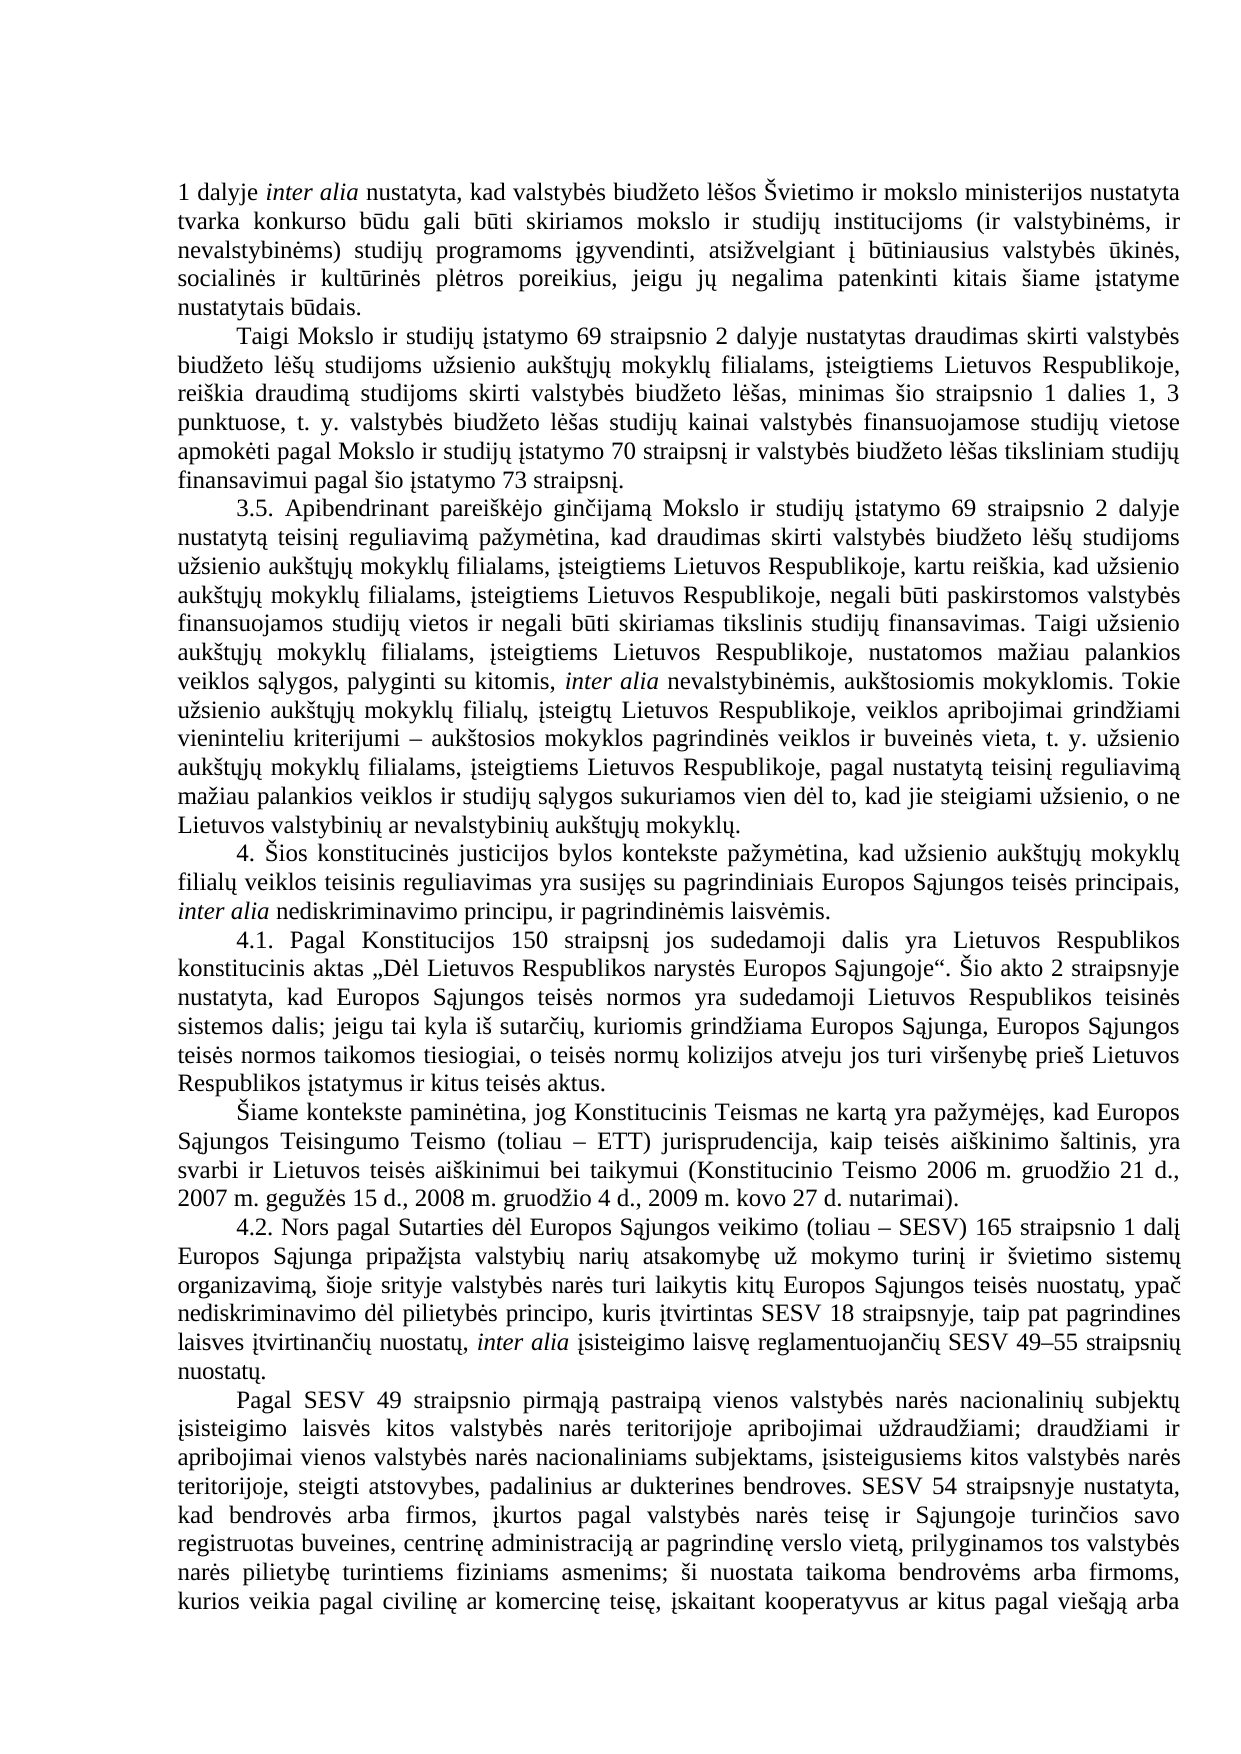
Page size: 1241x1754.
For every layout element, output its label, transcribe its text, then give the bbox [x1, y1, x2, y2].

text Šiame kontekste paminėtina, jog Konstitucinis Teismas ne kartą yra pažymėjęs, kad Europos Sąjungos Teisingumo Teismo (toliau – ETT) jurisprudencija, kaip teisės aiškinimo šaltinis, yra svarbi ir Lietuvos teisės aiškinimui bei taikymui (Konstitucinio Teismo 2006 m. gruodžio 21 d., 2007 m. gegužės 15 d., 2008 m. gruodžio 4 d., 2009 m. kovo 27 d. nutarimai). [177, 1097, 1181, 1212]
text Taigi Mokslo ir studijų įstatymo 69 straipsnio 2 dalyje nustatytas draudimas skirti valstybės biudžeto lėšų studijoms užsienio aukštųjų mokyklų filialams, įsteigtiems Lietuvos Respublikoje, reiškia draudimą studijoms skirti valstybės biudžeto lėšas, minimas šio straipsnio 1 dalies 1, 3 punktuose, t. y. valstybės biudžeto lėšas studijų kainai valstybės finansuojamose studijų vietose apmokėti pagal Mokslo ir studijų įstatymo 70 straipsnį ir valstybės biudžeto lėšas tiksliniam studijų finansavimui pagal šio įstatymo 73 straipsnį. [177, 321, 1181, 493]
text 3.5. Apibendrinant pareiškėjo ginčijamą Mokslo ir studijų įstatymo 69 straipsnio 2 dalyje nustatytą teisinį reguliavimą pažymėtina, kad draudimas skirti valstybės biudžeto lėšų studijoms užsienio aukštųjų mokyklų filialams, įsteigtiems Lietuvos Respublikoje, kartu reiškia, kad užsienio aukštųjų mokyklų filialams, įsteigtiems Lietuvos Respublikoje, negali būti paskirstomos valstybės finansuojamos studijų vietos ir negali būti skiriamas tikslinis studijų finansavimas. Taigi užsienio aukštųjų mokyklų filialams, įsteigtiems Lietuvos Respublikoje, nustatomos mažiau palankios veiklos sąlygos, palyginti su kitomis, inter alia nevalstybinėmis, aukštosiomis mokyklomis. Tokie užsienio aukštųjų mokyklų filialų, įsteigtų Lietuvos Respublikoje, veiklos apribojimai grindžiami vieninteliu kriterijumi – aukštosios mokyklos pagrindinės veiklos ir buveinės vieta, t. y. užsienio aukštųjų mokyklų filialams, įsteigtiems Lietuvos Respublikoje, pagal nustatytą teisinį reguliavimą mažiau palankios veiklos ir studijų sąlygos sukuriamos vien dėl to, kad jie steigiami užsienio, o ne Lietuvos valstybinių ar nevalstybinių aukštųjų mokyklų. [177, 493, 1181, 838]
text Pagal SESV 49 straipsnio pirmąją pastraipą vienos valstybės narės nacionalinių subjektų įsisteigimo laisvės kitos valstybės narės teritorijoje apribojimai uždraudžiami; draudžiami ir apribojimai vienos valstybės narės nacionaliniams subjektams, įsisteigusiems kitos valstybės narės teritorijoje, steigti atstovybes, padalinius ar dukterines bendroves. SESV 54 straipsnyje nustatyta, kad bendrovės arba firmos, įkurtos pagal valstybės narės teisę ir Sąjungoje turinčios savo registruotas buveines, centrinę administraciją ar pagrindinę verslo vietą, prilyginamos tos valstybės narės pilietybę turintiems fiziniams asmenims; ši nuostata taikoma bendrovėms arba firmoms, kurios veikia pagal civilinę ar komercinę teisę, įskaitant kooperatyvus ar kitus pagal viešąją arba [177, 1385, 1181, 1615]
text 4.1. Pagal Konstitucijos 150 straipsnį jos sudedamoji dalis yra Lietuvos Respublikos konstitucinis aktas „Dėl Lietuvos Respublikos narystės Europos Sąjungoje“. Šio akto 2 straipsnyje nustatyta, kad Europos Sąjungos teisės normos yra sudedamoji Lietuvos Respublikos teisinės sistemos dalis; jeigu tai kyla iš sutarčių, kuriomis grindžiama Europos Sąjunga, Europos Sąjungos teisės normos taikomos tiesiogiai, o teisės normų kolizijos atveju jos turi viršenybę prieš Lietuvos Respublikos įstatymus ir kitus teisės aktus. [177, 925, 1181, 1097]
text 4.2. Nors pagal Sutarties dėl Europos Sąjungos veikimo (toliau – SESV) 165 straipsnio 1 dalį Europos Sąjunga pripažįsta valstybių narių atsakomybę už mokymo turinį ir švietimo sistemų organizavimą, šioje srityje valstybės narės turi laikytis kitų Europos Sąjungos teisės nuostatų, ypač nediskriminavimo dėl pilietybės principo, kuris įtvirtintas SESV 18 straipsnyje, taip pat pagrindines laisves įtvirtinančių nuostatų, inter alia įsisteigimo laisvę reglamentuojančių SESV 49–55 straipsnių nuostatų. [177, 1212, 1181, 1385]
text 1 dalyje inter alia nustatyta, kad valstybės biudžeto lėšos Švietimo ir mokslo ministerijos nustatyta tvarka konkurso būdu gali būti skiriamos mokslo ir studijų institucijoms (ir valstybinėms, ir nevalstybinėms) studijų programoms įgyvendinti, atsižvelgiant į būtiniausius valstybės ūkinės, socialinės ir kultūrinės plėtros poreikius, jeigu jų negalima patenkinti kitais šiame įstatyme nustatytais būdais. [177, 177, 1181, 321]
text 4. Šios konstitucinės justicijos bylos kontekste pažymėtina, kad užsienio aukštųjų mokyklų filialų veiklos teisinis reguliavimas yra susijęs su pagrindiniais Europos Sąjungos teisės principais, inter alia nediskriminavimo principu, ir pagrindinėmis laisvėmis. [177, 838, 1181, 925]
